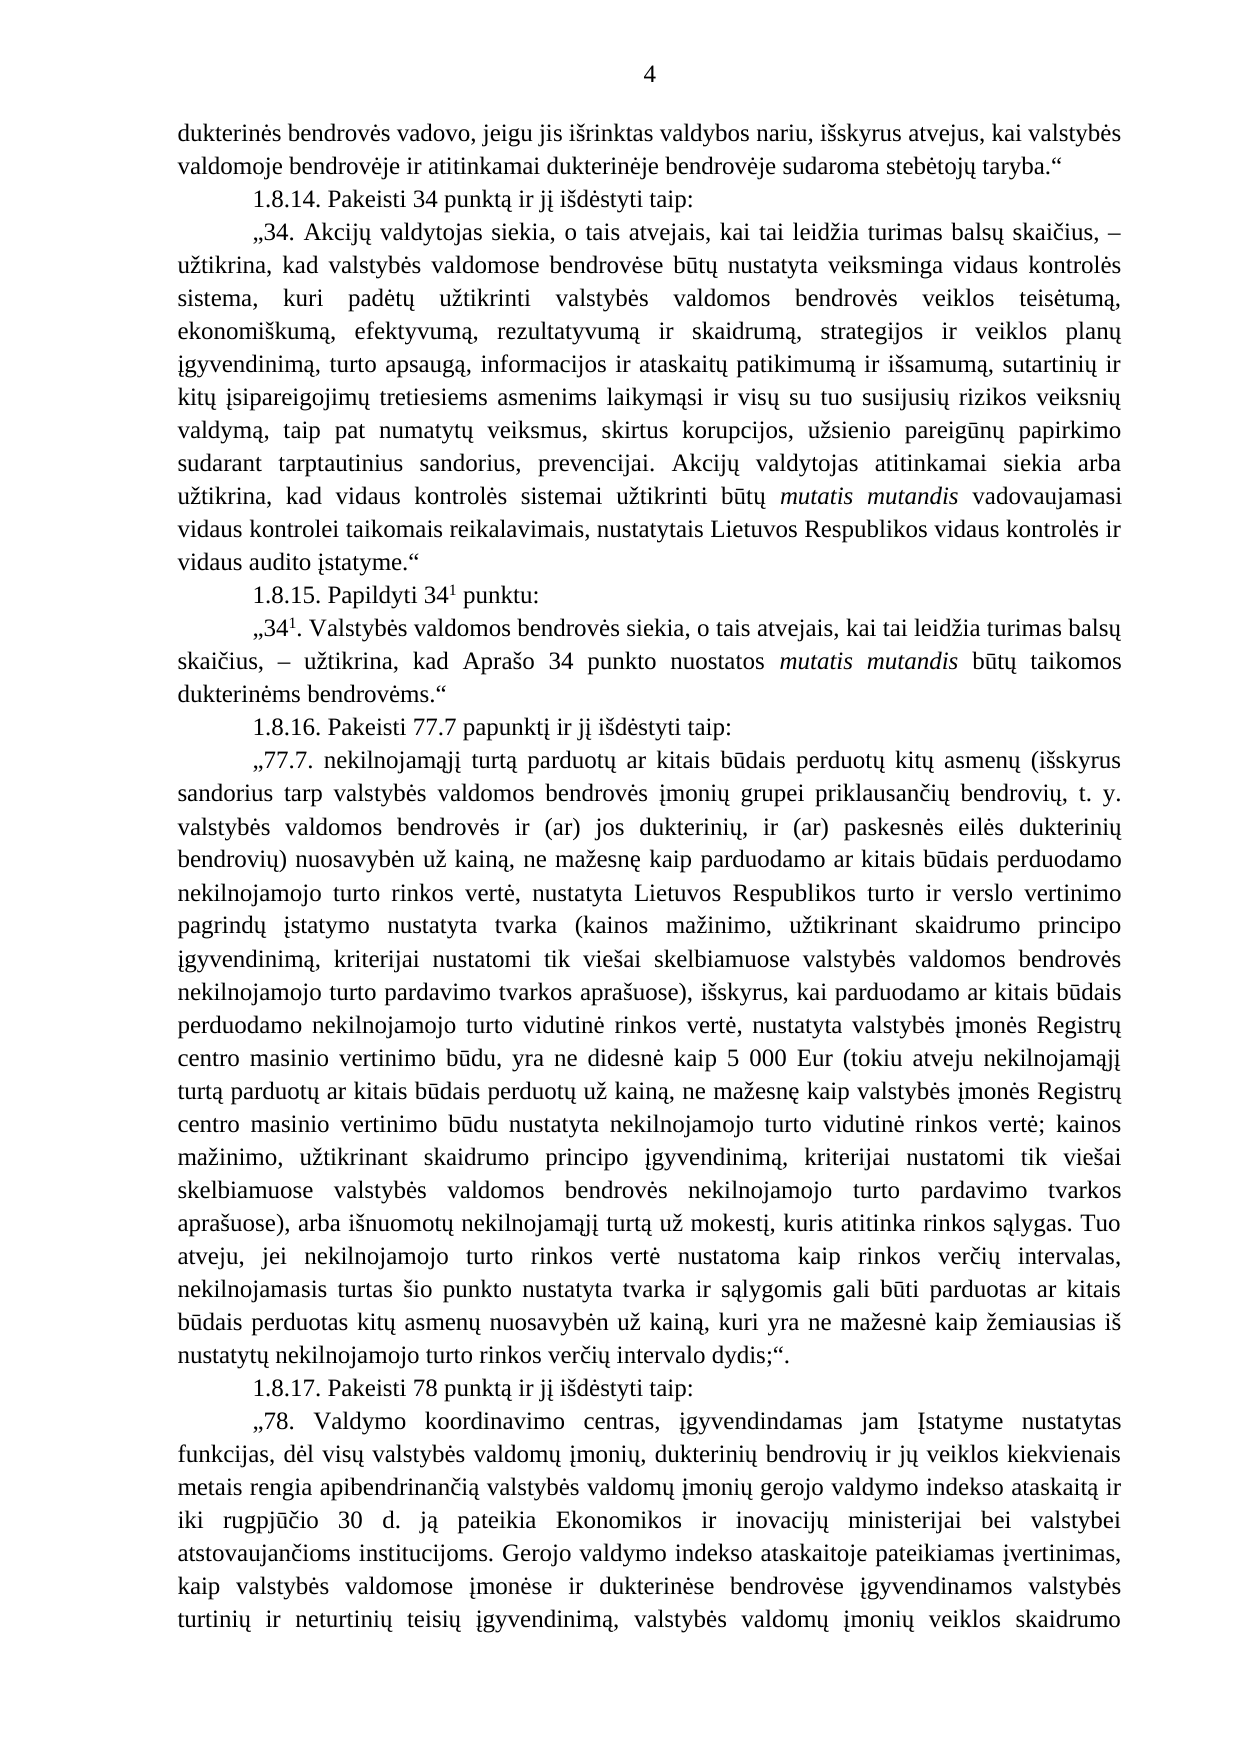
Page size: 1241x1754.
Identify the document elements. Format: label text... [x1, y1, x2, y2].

text dukterinės bendrovės vadovo, jeigu jis išrinktas valdybos nariu, išskyrus atvejus, kai valstybės valdomoje bendrovėje ir atitinkamai dukterinėje bendrovėje sudaroma stebėtojų taryba.“ [177, 118, 1122, 180]
text 1.8.16. Pakeisti 77.7 papunktį ir jį išdėstyti taip: [177, 712, 1122, 741]
text „78. Valdymo koordinavimo centras, įgyvendindamas jam Įstatyme nustatytas funkcijas, dėl visų valstybės valdomų įmonių, dukterinių bendrovių ir jų veiklos kiekvienais metais rengia apibendrinančią valstybės valdomų įmonių gerojo valdymo indekso ataskaitą ir iki rugpjūčio 30 d. ją pateikia Ekonomikos ir inovacijų ministerijai bei valstybei atstovaujančioms institucijoms. Gerojo valdymo indekso ataskaitoje pateikiamas įvertinimas, kaip valstybės valdomose įmonėse ir dukterinėse bendrovėse įgyvendinamos valstybės turtinių ir neturtinių teisių įgyvendinimą, valstybės valdomų įmonių veiklos skaidrumo [177, 1406, 1122, 1633]
text „34. Akcijų valdytojas siekia, o tais atvejais, kai tai leidžia turimas balsų skaičius, – užtikrina, kad valstybės valdomose bendrovėse būtų nustatyta veiksminga vidaus kontrolės sistema, kuri padėtų užtikrinti valstybės valdomos bendrovės veiklos teisėtumą, ekonomiškumą, efektyvumą, rezultatyvumą ir skaidrumą, strategijos ir veiklos planų įgyvendinimą, turto apsaugą, informacijos ir ataskaitų patikimumą ir išsamumą, sutartinių ir kitų įsipareigojimų tretiesiems asmenims laikymąsi ir visų su tuo susijusių rizikos veiksnių valdymą, taip pat numatytų veiksmus, skirtus korupcijos, užsienio pareigūnų papirkimo sudarant tarptautinius sandorius, prevencijai. Akcijų valdytojas atitinkamai siekia arba užtikrina, kad vidaus kontrolės sistemai užtikrinti būtų mutatis mutandis vadovaujamasi vidaus kontrolei taikomais reikalavimais, nustatytais Lietuvos Respublikos vidaus kontrolės ir vidaus audito įstatyme.“ [177, 217, 1122, 576]
text 1.8.15. Papildyti 341 punktu: [177, 580, 1122, 609]
text 1.8.14. Pakeisti 34 punktą ir jį išdėstyti taip: [177, 184, 1122, 213]
text 1.8.17. Pakeisti 78 punktą ir jį išdėstyti taip: [177, 1373, 1122, 1402]
text „77.7. nekilnojamąjį turtą parduotų ar kitais būdais perduotų kitų asmenų (išskyrus sandorius tarp valstybės valdomos bendrovės įmonių grupei priklausančių bendrovių, t. y. valstybės valdomos bendrovės ir (ar) jos dukterinių, ir (ar) paskesnės eilės dukterinių bendrovių) nuosavybėn už kainą, ne mažesnę kaip parduodamo ar kitais būdais perduodamo nekilnojamojo turto rinkos vertė, nustatyta Lietuvos Respublikos turto ir verslo vertinimo pagrindų įstatymo nustatyta tvarka (kainos mažinimo, užtikrinant skaidrumo principo įgyvendinimą, kriterijai nustatomi tik viešai skelbiamuose valstybės valdomos bendrovės nekilnojamojo turto pardavimo tvarkos aprašuose), išskyrus, kai parduodamo ar kitais būdais perduodamo nekilnojamojo turto vidutinė rinkos vertė, nustatyta valstybės įmonės Registrų centro masinio vertinimo būdu, yra ne didesnė kaip 5 000 Eur (tokiu atveju nekilnojamąjį turtą parduotų ar kitais būdais perduotų už kainą, ne mažesnę kaip valstybės įmonės Registrų centro masinio vertinimo būdu nustatyta nekilnojamojo turto vidutinė rinkos vertė; kainos mažinimo, užtikrinant skaidrumo principo įgyvendinimą, kriterijai nustatomi tik viešai skelbiamuose valstybės valdomos bendrovės nekilnojamojo turto pardavimo tvarkos aprašuose), arba išnuomotų nekilnojamąjį turtą už mokestį, kuris atitinka rinkos sąlygas. Tuo atveju, jei nekilnojamojo turto rinkos vertė nustatoma kaip rinkos verčių intervalas, nekilnojamasis turtas šio punkto nustatyta tvarka ir sąlygomis gali būti parduotas ar kitais būdais perduotas kitų asmenų nuosavybėn už kainą, kuri yra ne mažesnė kaip žemiausias iš nustatytų nekilnojamojo turto rinkos verčių intervalo dydis;“. [177, 746, 1122, 1369]
text „341. Valstybės valdomos bendrovės siekia, o tais atvejais, kai tai leidžia turimas balsų skaičius, – užtikrina, kad Aprašo 34 punkto nuostatos mutatis mutandis būtų taikomos dukterinėms bendrovėms.“ [177, 613, 1122, 708]
